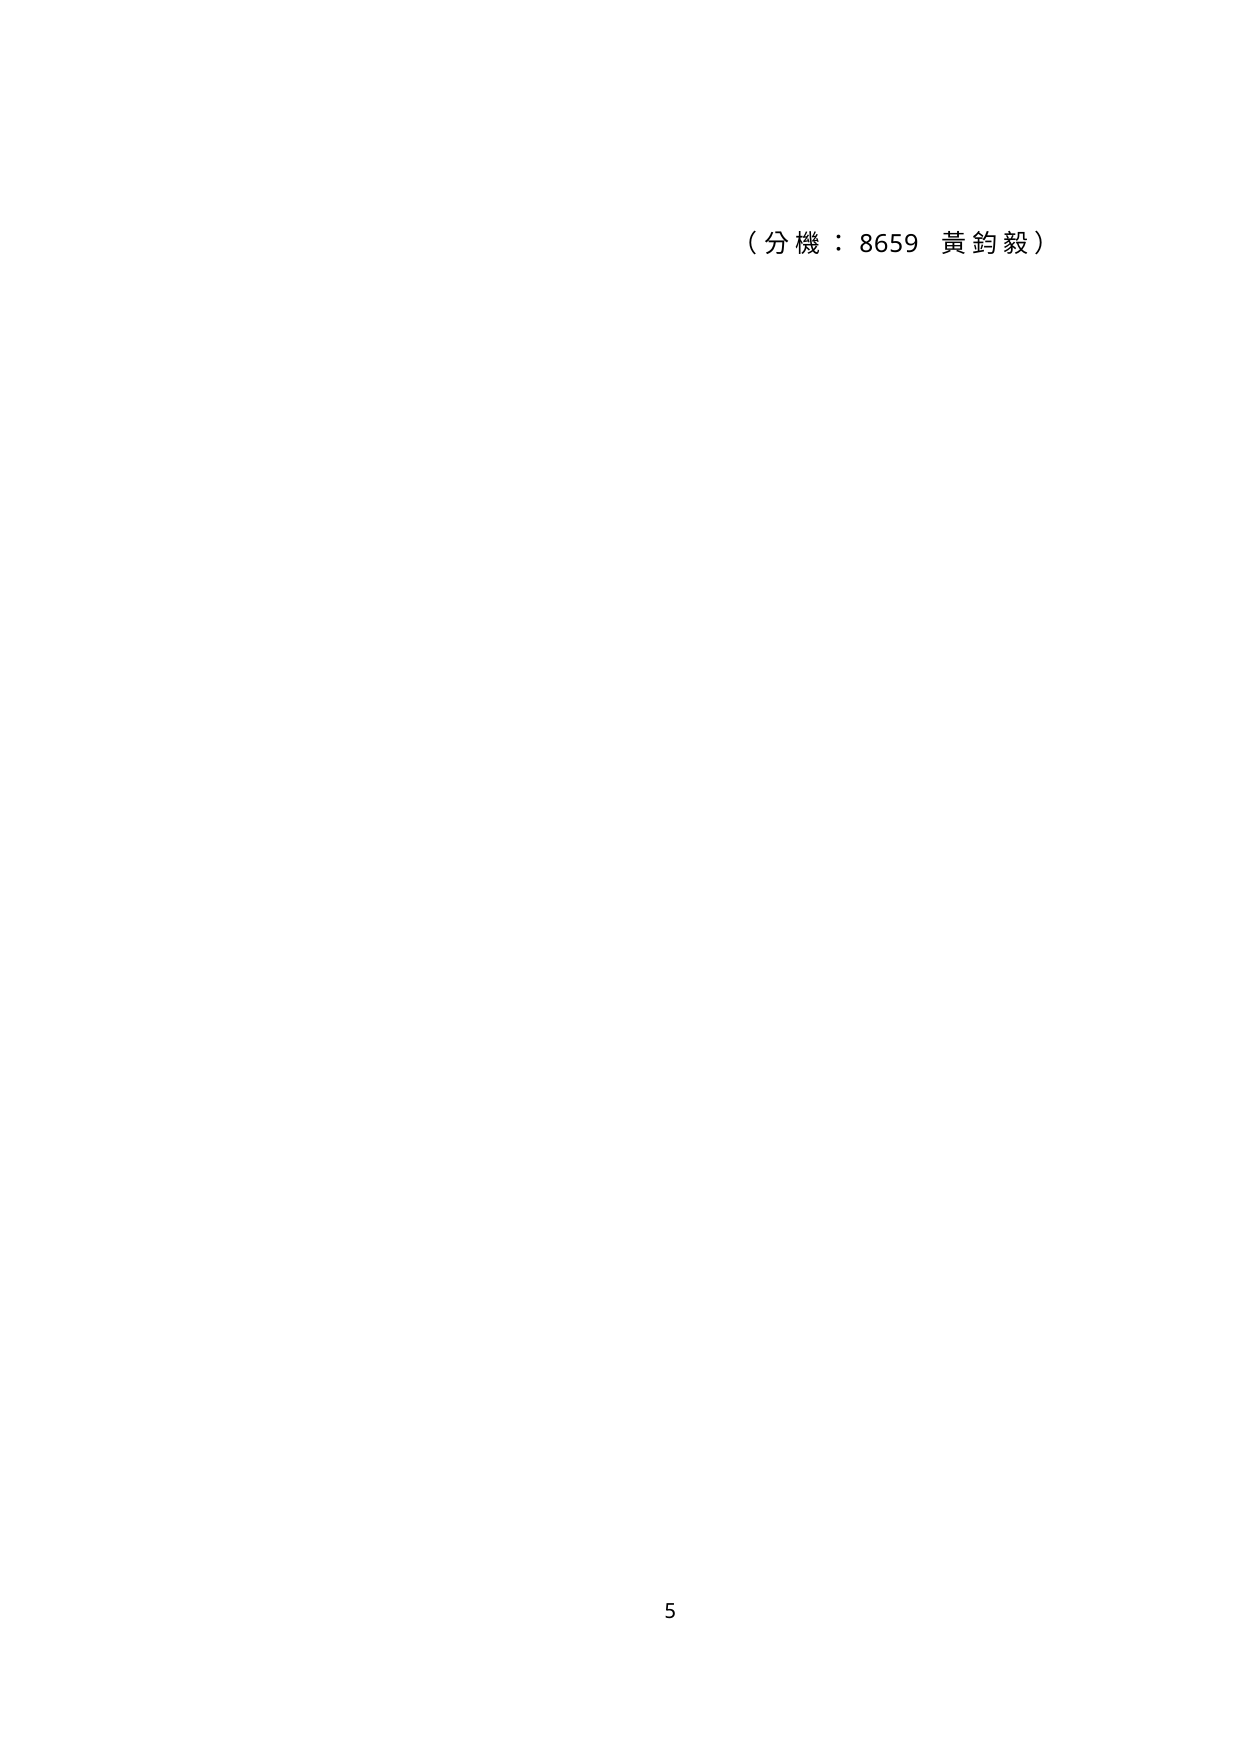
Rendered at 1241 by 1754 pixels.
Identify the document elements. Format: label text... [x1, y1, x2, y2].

text （分機：8659 黃鈞毅） [177, 189, 1063, 252]
